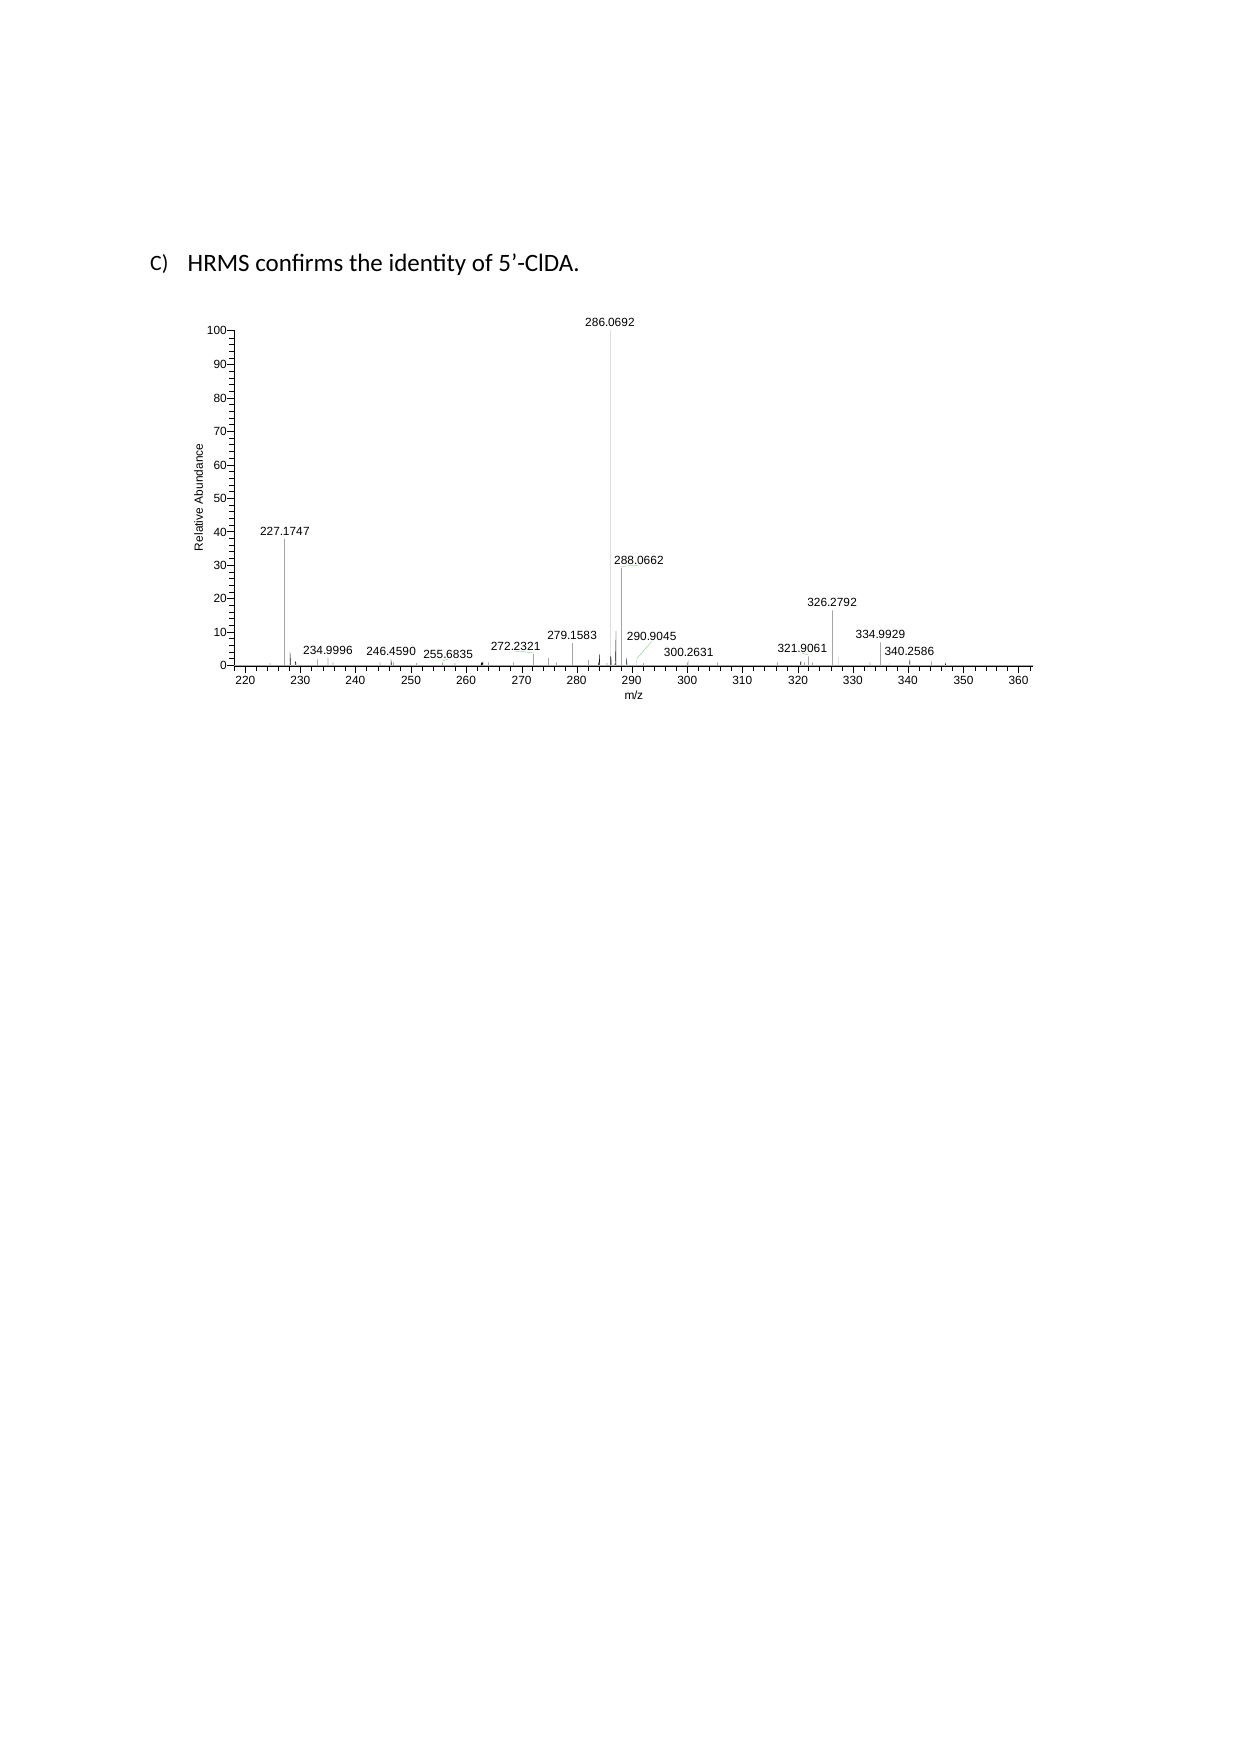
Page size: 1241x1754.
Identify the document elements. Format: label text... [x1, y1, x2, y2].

list HRMS confirms the identity of 5’-ClDA. [150, 221, 1053, 283]
